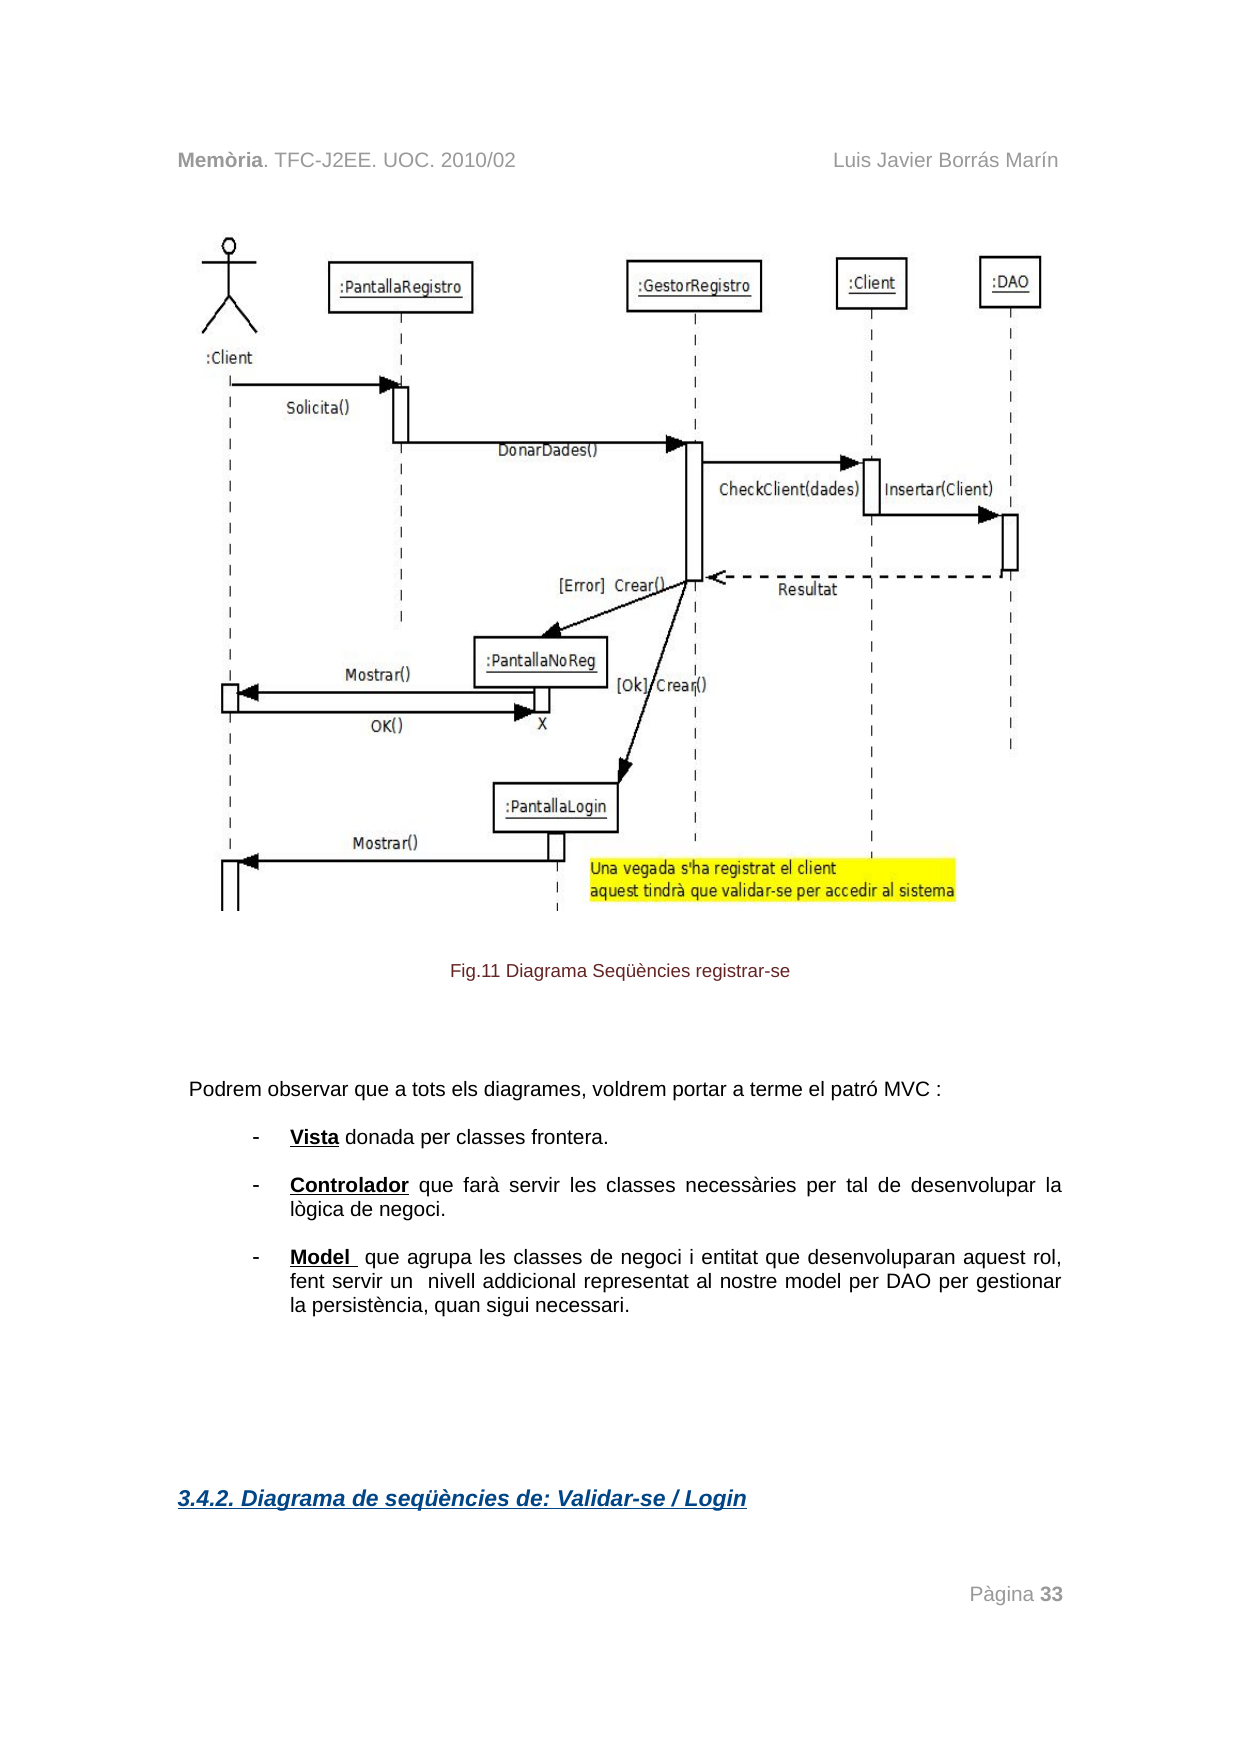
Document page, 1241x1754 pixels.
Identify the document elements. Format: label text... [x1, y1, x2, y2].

text Podrem observar que a tots els diagrames, voldrem portar a terme el patró MVC : [177, 1077, 1063, 1101]
text Fig.11 Diagrama Seqüències registrar-se [177, 959, 1063, 981]
picture [188, 232, 1053, 911]
list Vista donada per classes frontera. [252, 1125, 1063, 1149]
text 3.4.2. Diagrama de seqüències de: Validar-se / Login [177, 1487, 1063, 1512]
list Controlador que farà servir les classes necessàries per tal de desenvolupar la lògica de negoci. [252, 1173, 1063, 1221]
list Model que agrupa les classes de negoci i entitat que desenvoluparan aquest rol, fent servir un nivell addicional representat al nostre model per DAO per gestionar la persistència, quan sigui necessari. [252, 1245, 1063, 1317]
